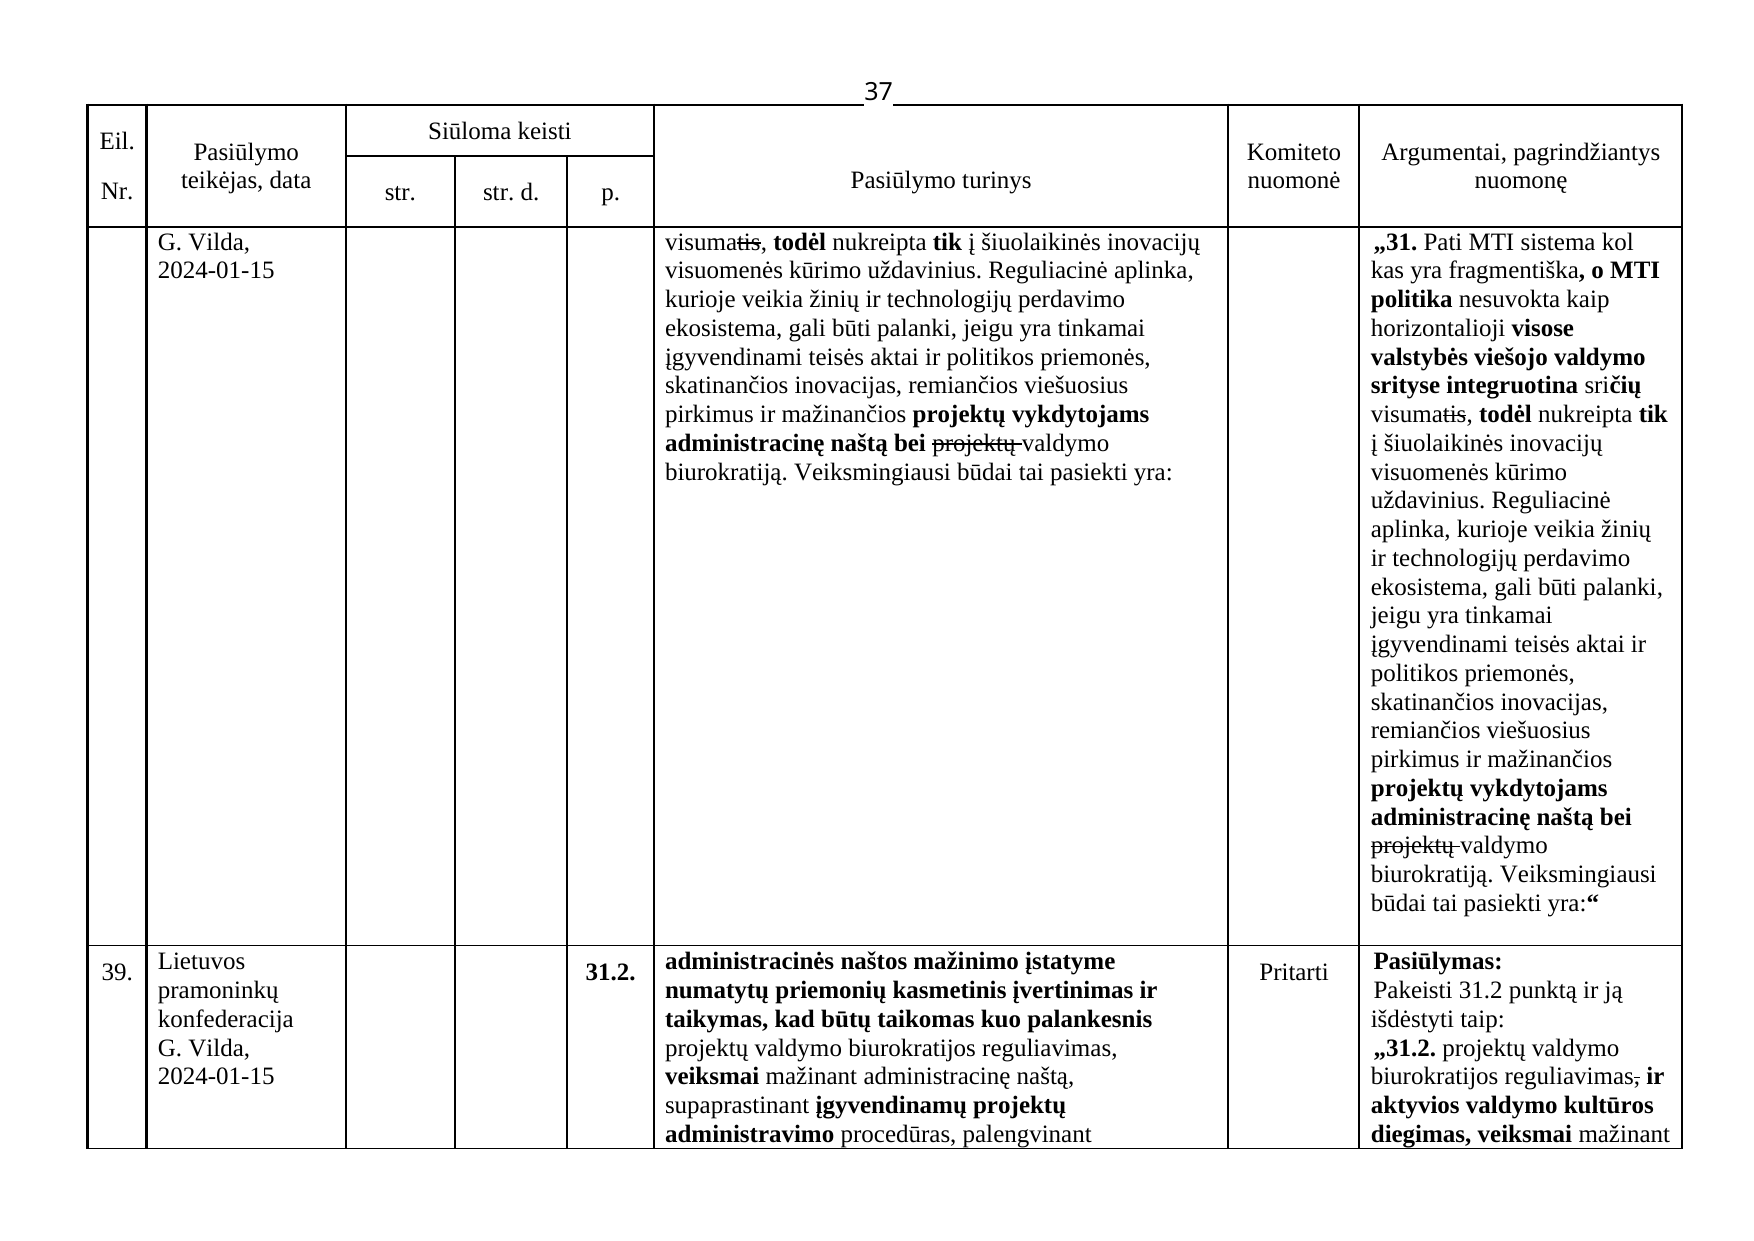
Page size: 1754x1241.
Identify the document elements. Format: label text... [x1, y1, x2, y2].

table_cell str. [347, 157, 454, 226]
table_cell Lietuvos pramoninkų konfederacija G. Vilda, 2024-01-15 [148, 946, 345, 1148]
table_cell [89, 228, 145, 945]
table_cell str. d. [456, 157, 566, 226]
table_cell 39. [89, 946, 145, 1148]
table_cell [456, 946, 566, 1148]
table_header Argumentai, pagrindžiantys nuomonę [1360, 106, 1681, 226]
table_cell G. Vilda, 2024-01-15 [148, 228, 345, 945]
table_header Siūloma keisti [347, 106, 653, 155]
table_cell [456, 228, 566, 945]
table_cell visumatis, todėl nukreipta tik į šiuolaikinės inovacijų visuomenės kūrimo uždavinius. Reguliacinė aplinka, kurioje veikia žinių ir technologijų perdavimo ekosistema, gali būti palanki, jeigu yra tinkamai įgyvendinami teisės aktai ir politikos priemonės, skatinančios inovacijas, remiančios viešuosius pirkimus ir mažinančios projektų vykdytojams administracinę naštą bei projektų valdymo biurokratiją. Veiksmingiausi būdai tai pasiekti yra: [655, 228, 1227, 945]
table_header Pasiūlymo turinys [655, 106, 1227, 226]
table_cell p. [568, 157, 653, 226]
table_cell [347, 946, 454, 1148]
table_header Komiteto nuomonė [1229, 106, 1358, 226]
table_cell [568, 228, 653, 945]
table_cell „31. Pati MTI sistema kol kas yra fragmentiška, o MTI politika nesuvokta kaip horizontalioji visose valstybės viešojo valdymo srityse integruotina sričių visumatis, todėl nukreipta tik į šiuolaikinės inovacijų visuomenės kūrimo uždavinius. Reguliacinė aplinka, kurioje veikia žinių ir technologijų perdavimo ekosistema, gali būti palanki, jeigu yra tinkamai įgyvendinami teisės aktai ir politikos priemonės, skatinančios inovacijas, remiančios viešuosius pirkimus ir mažinančios projektų vykdytojams administracinę naštą bei projektų valdymo biurokratiją. Veiksmingiausi būdai tai pasiekti yra:“ [1360, 228, 1681, 945]
table_cell Pasiūlymas: Pakeisti 31.2 punktą ir ją išdėstyti taip: „31.2. projektų valdymo biurokratijos reguliavimas, ir aktyvios valdymo kultūros diegimas, veiksmai mažinant [1360, 946, 1681, 1148]
table_header Pasiūlymo teikėjas, data [148, 106, 345, 226]
table_cell [347, 228, 454, 945]
table_cell administracinės naštos mažinimo įstatyme numatytų priemonių kasmetinis įvertinimas ir taikymas, kad būtų taikomas kuo palankesnis projektų valdymo biurokratijos reguliavimas, veiksmai mažinant administracinę naštą, supaprastinant įgyvendinamų projektų administravimo procedūras, palengvinant [655, 946, 1227, 1148]
table_header Eil. Nr. [89, 106, 145, 226]
table_cell 31.2. [568, 946, 653, 1148]
table_cell [1229, 228, 1358, 945]
table_cell Pritarti [1229, 946, 1358, 1148]
